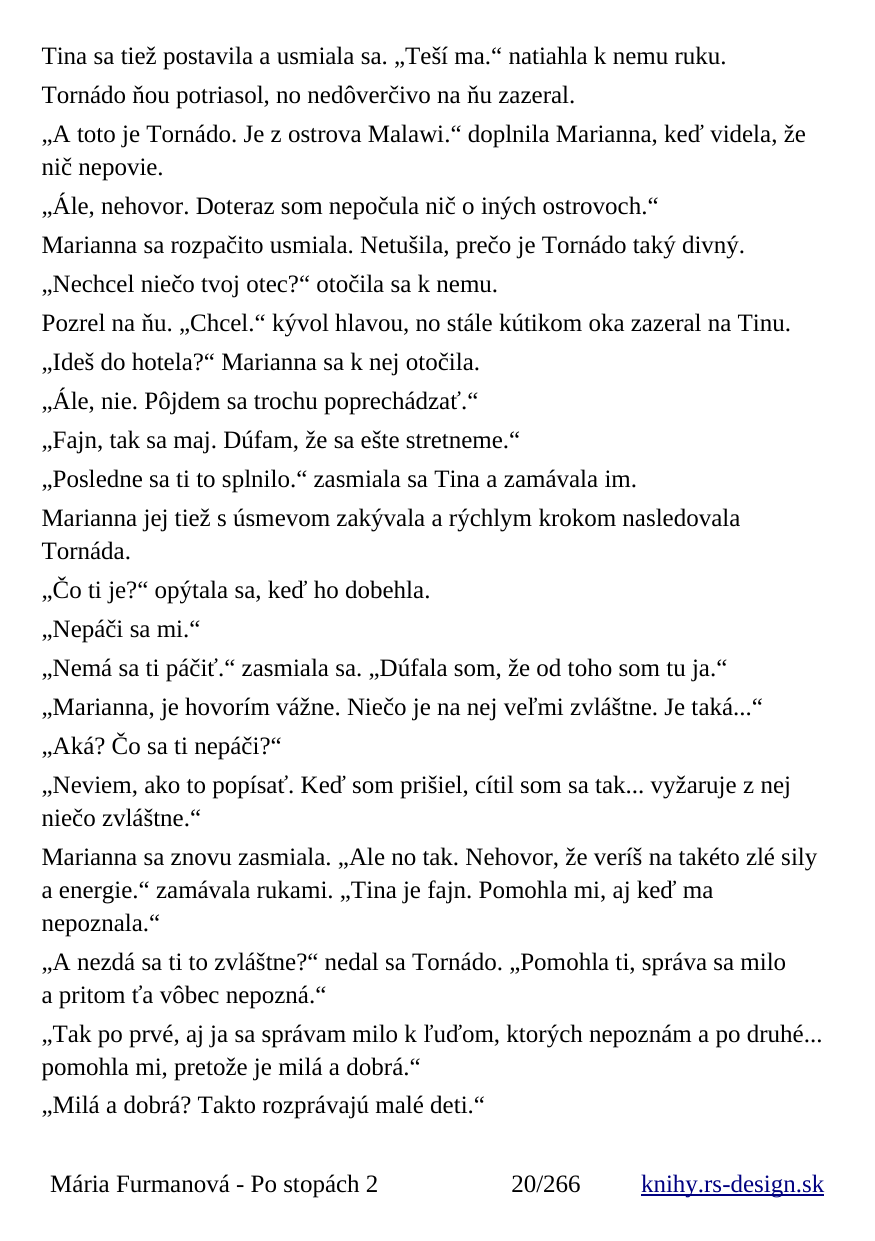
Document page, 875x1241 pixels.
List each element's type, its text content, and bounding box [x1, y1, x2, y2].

text „A toto je Tornádo. Je z ostrova Malawi.“ doplnila Marianna, keď videla, že nič nepovie. [41, 119, 833, 181]
text „Tak po prvé, aj ja sa správam milo k ľuďom, ktorých nepoznám a po druhé... pomohla mi, pretože je milá a dobrá.“ [41, 1019, 833, 1080]
text „Nemá sa ti páčiť.“ zasmiala sa. „Dúfala som, že od toho som tu ja.“ [41, 653, 833, 682]
text „Čo ti je?“ opýtala sa, keď ho dobehla. [41, 575, 833, 604]
text Marianna sa znovu zasmiala. „Ale no tak. Nehovor, že veríš na takéto zlé sily a energie.“ zamávala rukami. „Tina je fajn. Pomohla mi, aj keď ma nepoznala.“ [41, 842, 833, 936]
text „Ále, nie. Pôjdem sa trochu poprechádzať.“ [41, 386, 833, 415]
text „Nepáči sa mi.“ [41, 614, 833, 643]
text „Neviem, ako to popísať. Keď som prišiel, cítil som sa tak... vyžaruje z nej niečo zvláštne.“ [41, 770, 833, 831]
text „Fajn, tak sa maj. Dúfam, že sa ešte stretneme.“ [41, 425, 833, 454]
text „Nechcel niečo tvoj otec?“ otočila sa k nemu. [41, 269, 833, 298]
text „Posledne sa ti to splnilo.“ zasmiala sa Tina a zamávala im. [41, 464, 833, 493]
text „Marianna, je hovorím vážne. Niečo je na nej veľmi zvláštne. Je taká...“ [41, 692, 833, 721]
text „Ideš do hotela?“ Marianna sa k nej otočila. [41, 347, 833, 376]
text „Aká? Čo sa ti nepáči?“ [41, 731, 833, 759]
text Tornádo ňou potriasol, no nedôverčivo na ňu zazeral. [41, 80, 833, 109]
text „Ále, nehovor. Doteraz som nepočula nič o iných ostrovoch.“ [41, 191, 833, 220]
text „Milá a dobrá? Takto rozprávajú malé deti.“ [41, 1091, 833, 1119]
text „A nezdá sa ti to zvláštne?“ nedal sa Tornádo. „Pomohla ti, správa sa milo a pritom ťa vôbec nepozná.“ [41, 947, 833, 1008]
text Tina sa tiež postavila a usmiala sa. „Teší ma.“ natiahla k nemu ruku. [41, 41, 833, 70]
text Marianna jej tiež s úsmevom zakývala a rýchlym krokom nasledovala Tornáda. [41, 503, 833, 565]
text Marianna sa rozpačito usmiala. Netušila, prečo je Tornádo taký divný. [41, 230, 833, 259]
text Pozrel na ňu. „Chcel.“ kývol hlavou, no stále kútikom oka zazeral na Tinu. [41, 308, 833, 337]
